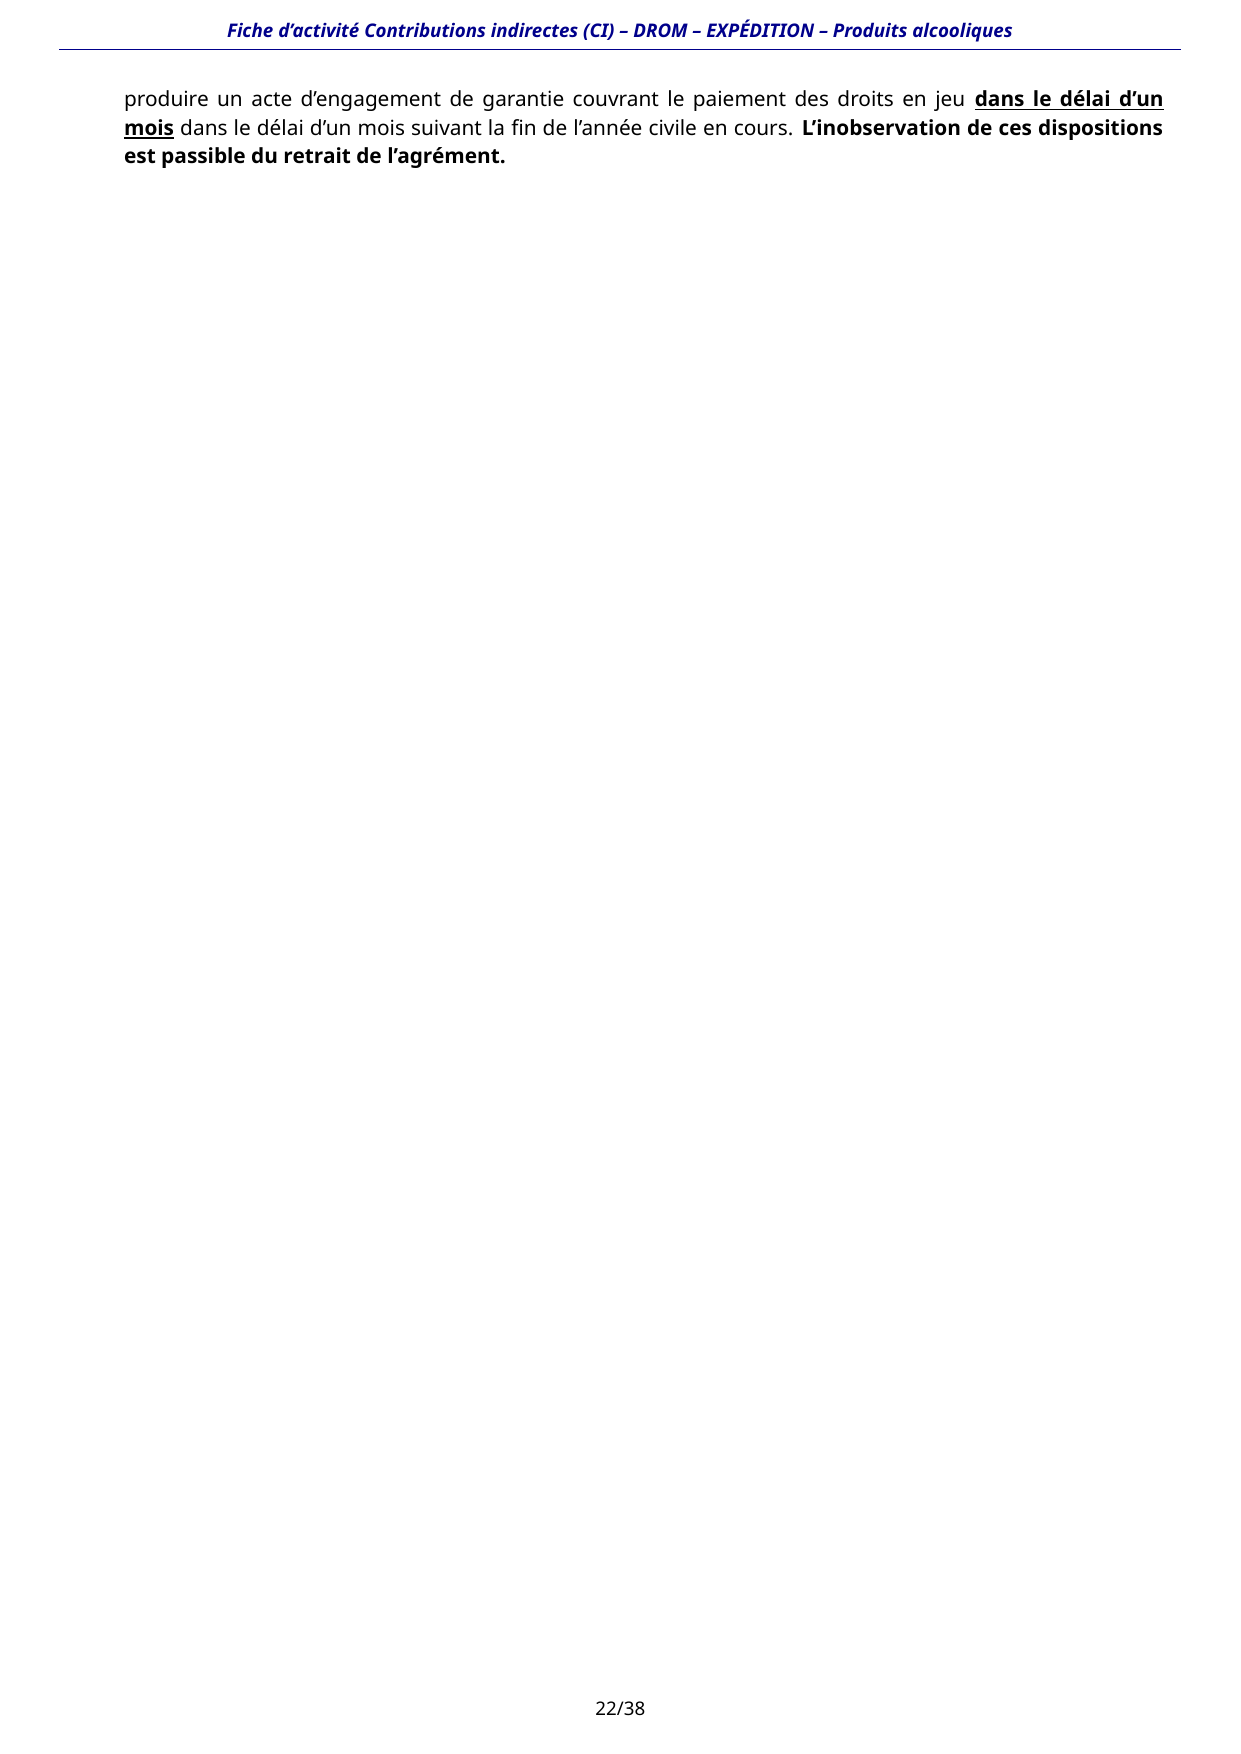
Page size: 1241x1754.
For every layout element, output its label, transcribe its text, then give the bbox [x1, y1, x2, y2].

table_cell produire un acte d’engagement de garantie couvrant le paiement des droits en jeu dans le délai d’un mois dans le délai d’un mois suivant la fin de l’année civile en cours. L’inobservation de ces dispositions est passible du retrait de l’agrément. [59, 67, 1181, 176]
